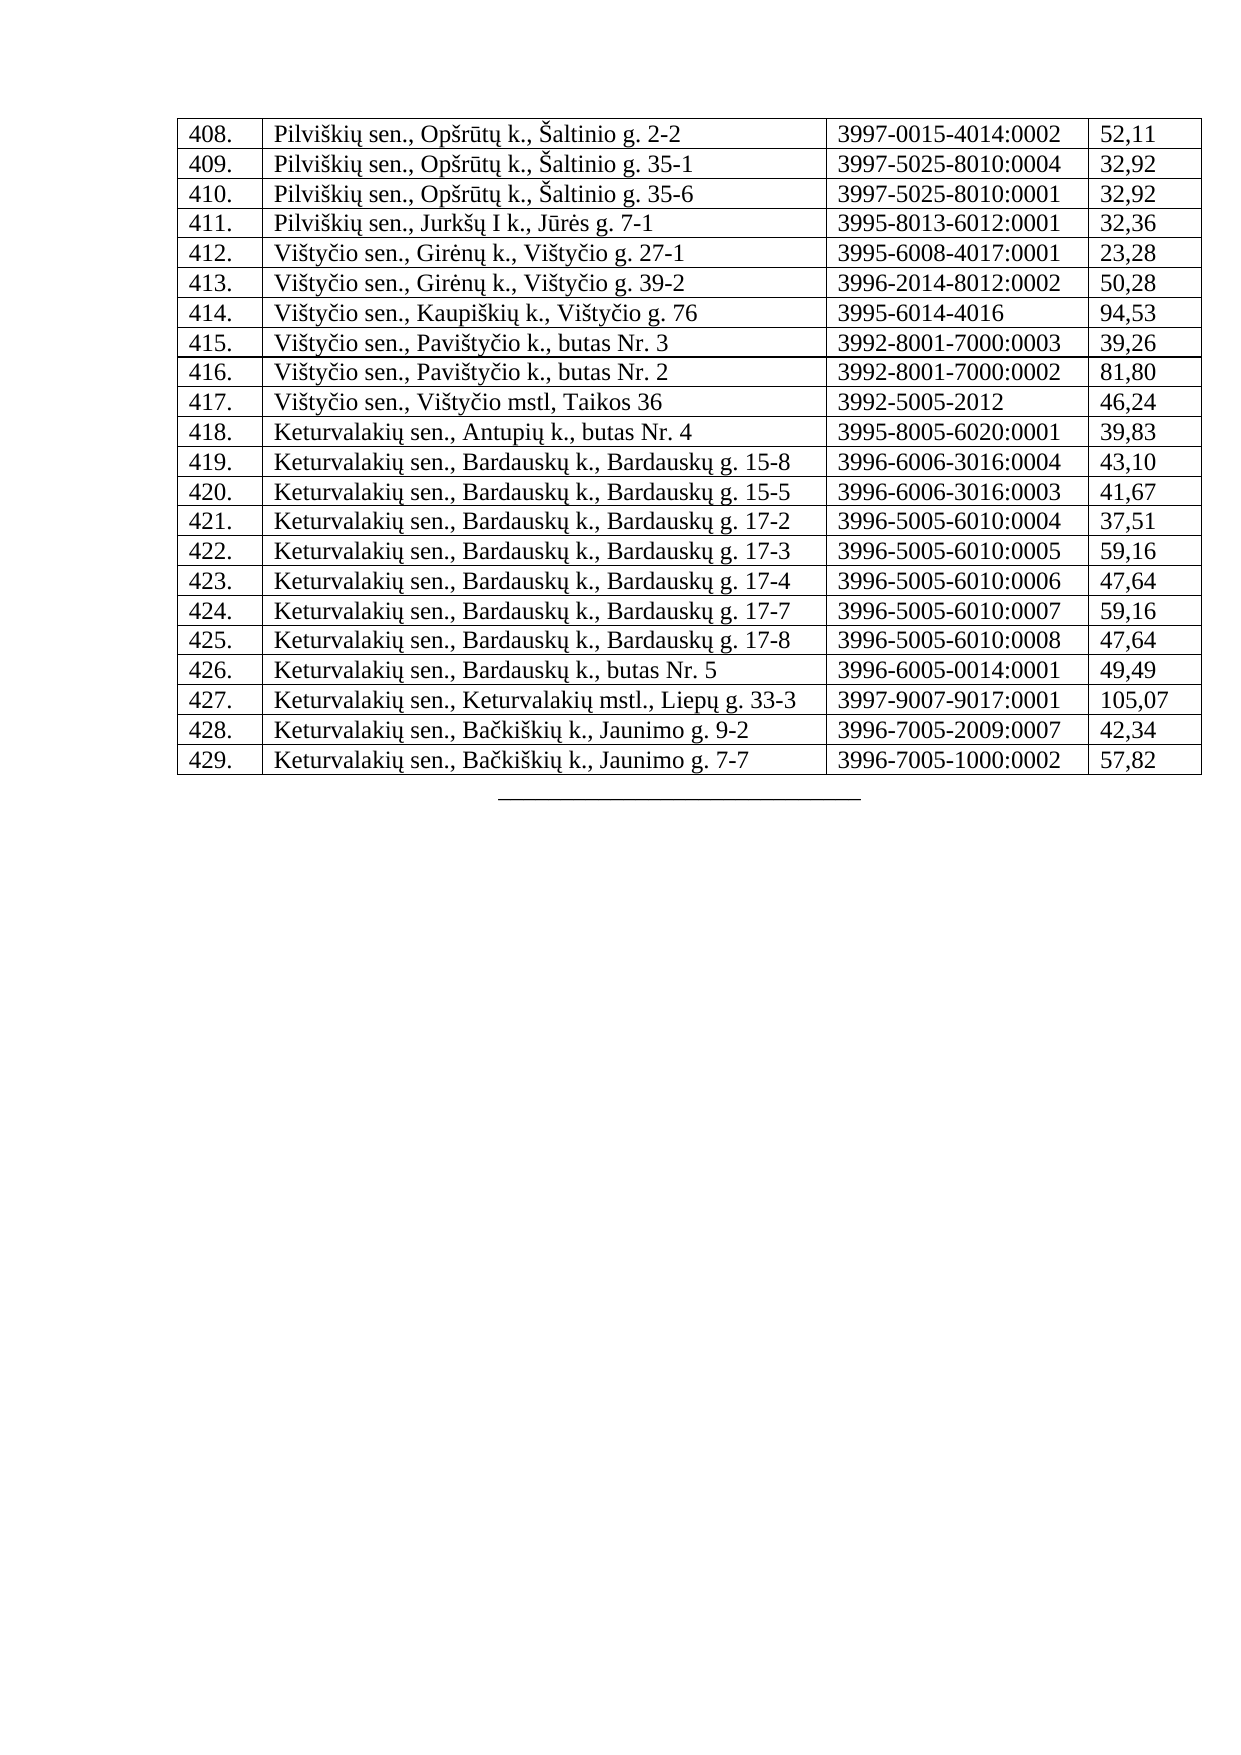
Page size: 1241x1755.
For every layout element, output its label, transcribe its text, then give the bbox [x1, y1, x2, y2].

table_cell Keturvalakių sen., Bardauskų k., Bardauskų g. 15-5 [263, 477, 826, 505]
table_cell 3996-5005-6010:0008 [827, 626, 1088, 654]
table_cell 3992-8001-7000:0003 [827, 328, 1088, 356]
table_cell Keturvalakių sen., Bardauskų k., Bardauskų g. 17-3 [263, 536, 826, 565]
table_cell 3996-5005-6010:0004 [827, 506, 1088, 535]
table_cell 32,92 [1089, 149, 1201, 178]
table_cell 3996-7005-2009:0007 [827, 715, 1088, 744]
table_cell Vištyčio sen., Pavištyčio k., butas Nr. 2 [263, 358, 826, 386]
table_cell 417. [178, 387, 262, 416]
table_cell 3996-5005-6010:0006 [827, 566, 1088, 595]
table_cell Vištyčio sen., Pavištyčio k., butas Nr. 3 [263, 328, 826, 356]
table_cell 424. [178, 596, 262, 624]
table_cell 419. [178, 447, 262, 476]
table_cell Vištyčio sen., Girėnų k., Vištyčio g. 27-1 [263, 238, 826, 267]
table_cell 418. [178, 417, 262, 446]
table_cell 42,34 [1089, 715, 1201, 744]
table_cell Keturvalakių sen., Bardauskų k., Bardauskų g. 17-2 [263, 506, 826, 535]
table_cell 409. [178, 149, 262, 178]
table_cell Vištyčio sen., Girėnų k., Vištyčio g. 39-2 [263, 268, 826, 297]
table_cell 413. [178, 268, 262, 297]
table_cell 59,16 [1089, 596, 1201, 624]
table_cell 81,80 [1089, 358, 1201, 386]
table_cell 429. [178, 745, 262, 773]
table_cell 423. [178, 566, 262, 595]
table_cell 3992-8001-7000:0002 [827, 358, 1088, 386]
table_cell Pilviškių sen., Opšrūtų k., Šaltinio g. 35-6 [263, 179, 826, 207]
table_cell 3995-8005-6020:0001 [827, 417, 1088, 446]
text _____________________________ [177, 775, 1181, 803]
table_cell 428. [178, 715, 262, 744]
table_cell 49,49 [1089, 655, 1201, 684]
table_cell 39,26 [1089, 328, 1201, 356]
table_cell Vištyčio sen., Vištyčio mstl, Taikos 36 [263, 387, 826, 416]
table_cell Keturvalakių sen., Bačkiškių k., Jaunimo g. 7-7 [263, 745, 826, 773]
table_cell Keturvalakių sen., Bardauskų k., butas Nr. 5 [263, 655, 826, 684]
table_cell Keturvalakių sen., Bardauskų k., Bardauskų g. 17-8 [263, 626, 826, 654]
table_cell 3996-5005-6010:0005 [827, 536, 1088, 565]
table_cell Keturvalakių sen., Keturvalakių mstl., Liepų g. 33-3 [263, 685, 826, 714]
table_cell 43,10 [1089, 447, 1201, 476]
table_cell 3995-6014-4016 [827, 298, 1088, 327]
table_cell Keturvalakių sen., Antupių k., butas Nr. 4 [263, 417, 826, 446]
table_cell 23,28 [1089, 238, 1201, 267]
table_cell 3996-6006-3016:0003 [827, 477, 1088, 505]
table_cell 47,64 [1089, 566, 1201, 595]
table_cell Keturvalakių sen., Bardauskų k., Bardauskų g. 15-8 [263, 447, 826, 476]
table_cell 47,64 [1089, 626, 1201, 654]
table_cell Pilviškių sen., Jurkšų I k., Jūrės g. 7-1 [263, 209, 826, 237]
table_cell 52,11 [1089, 119, 1201, 148]
table_cell 415. [178, 328, 262, 356]
table_cell 3996-6006-3016:0004 [827, 447, 1088, 476]
table_cell 427. [178, 685, 262, 714]
table_cell 59,16 [1089, 536, 1201, 565]
table_cell 37,51 [1089, 506, 1201, 535]
table_cell 50,28 [1089, 268, 1201, 297]
table_cell 3997-5025-8010:0004 [827, 149, 1088, 178]
table_cell Vištyčio sen., Kaupiškių k., Vištyčio g. 76 [263, 298, 826, 327]
table_cell 32,92 [1089, 179, 1201, 207]
table_cell 3992-5005-2012 [827, 387, 1088, 416]
table_cell Keturvalakių sen., Bardauskų k., Bardauskų g. 17-7 [263, 596, 826, 624]
table_cell 3996-6005-0014:0001 [827, 655, 1088, 684]
table_cell Pilviškių sen., Opšrūtų k., Šaltinio g. 2-2 [263, 119, 826, 148]
table_cell 411. [178, 209, 262, 237]
table_cell Keturvalakių sen., Bačkiškių k., Jaunimo g. 9-2 [263, 715, 826, 744]
table_cell 408. [178, 119, 262, 148]
table_cell 410. [178, 179, 262, 207]
table_cell 425. [178, 626, 262, 654]
table_cell 3996-5005-6010:0007 [827, 596, 1088, 624]
table_cell 426. [178, 655, 262, 684]
table_cell 416. [178, 358, 262, 386]
table_cell 3997-0015-4014:0002 [827, 119, 1088, 148]
table_cell Pilviškių sen., Opšrūtų k., Šaltinio g. 35-1 [263, 149, 826, 178]
table_cell 421. [178, 506, 262, 535]
table_cell 3997-9007-9017:0001 [827, 685, 1088, 714]
table_cell 3995-6008-4017:0001 [827, 238, 1088, 267]
table_cell 422. [178, 536, 262, 565]
table_cell Keturvalakių sen., Bardauskų k., Bardauskų g. 17-4 [263, 566, 826, 595]
table_cell 39,83 [1089, 417, 1201, 446]
table_cell 3996-2014-8012:0002 [827, 268, 1088, 297]
table_cell 3997-5025-8010:0001 [827, 179, 1088, 207]
table_cell 57,82 [1089, 745, 1201, 773]
table_cell 94,53 [1089, 298, 1201, 327]
table_cell 3995-8013-6012:0001 [827, 209, 1088, 237]
table_cell 46,24 [1089, 387, 1201, 416]
table_cell 420. [178, 477, 262, 505]
table_cell 3996-7005-1000:0002 [827, 745, 1088, 773]
table_cell 414. [178, 298, 262, 327]
table_cell 32,36 [1089, 209, 1201, 237]
table_cell 412. [178, 238, 262, 267]
table_cell 105,07 [1089, 685, 1201, 714]
table_cell 41,67 [1089, 477, 1201, 505]
